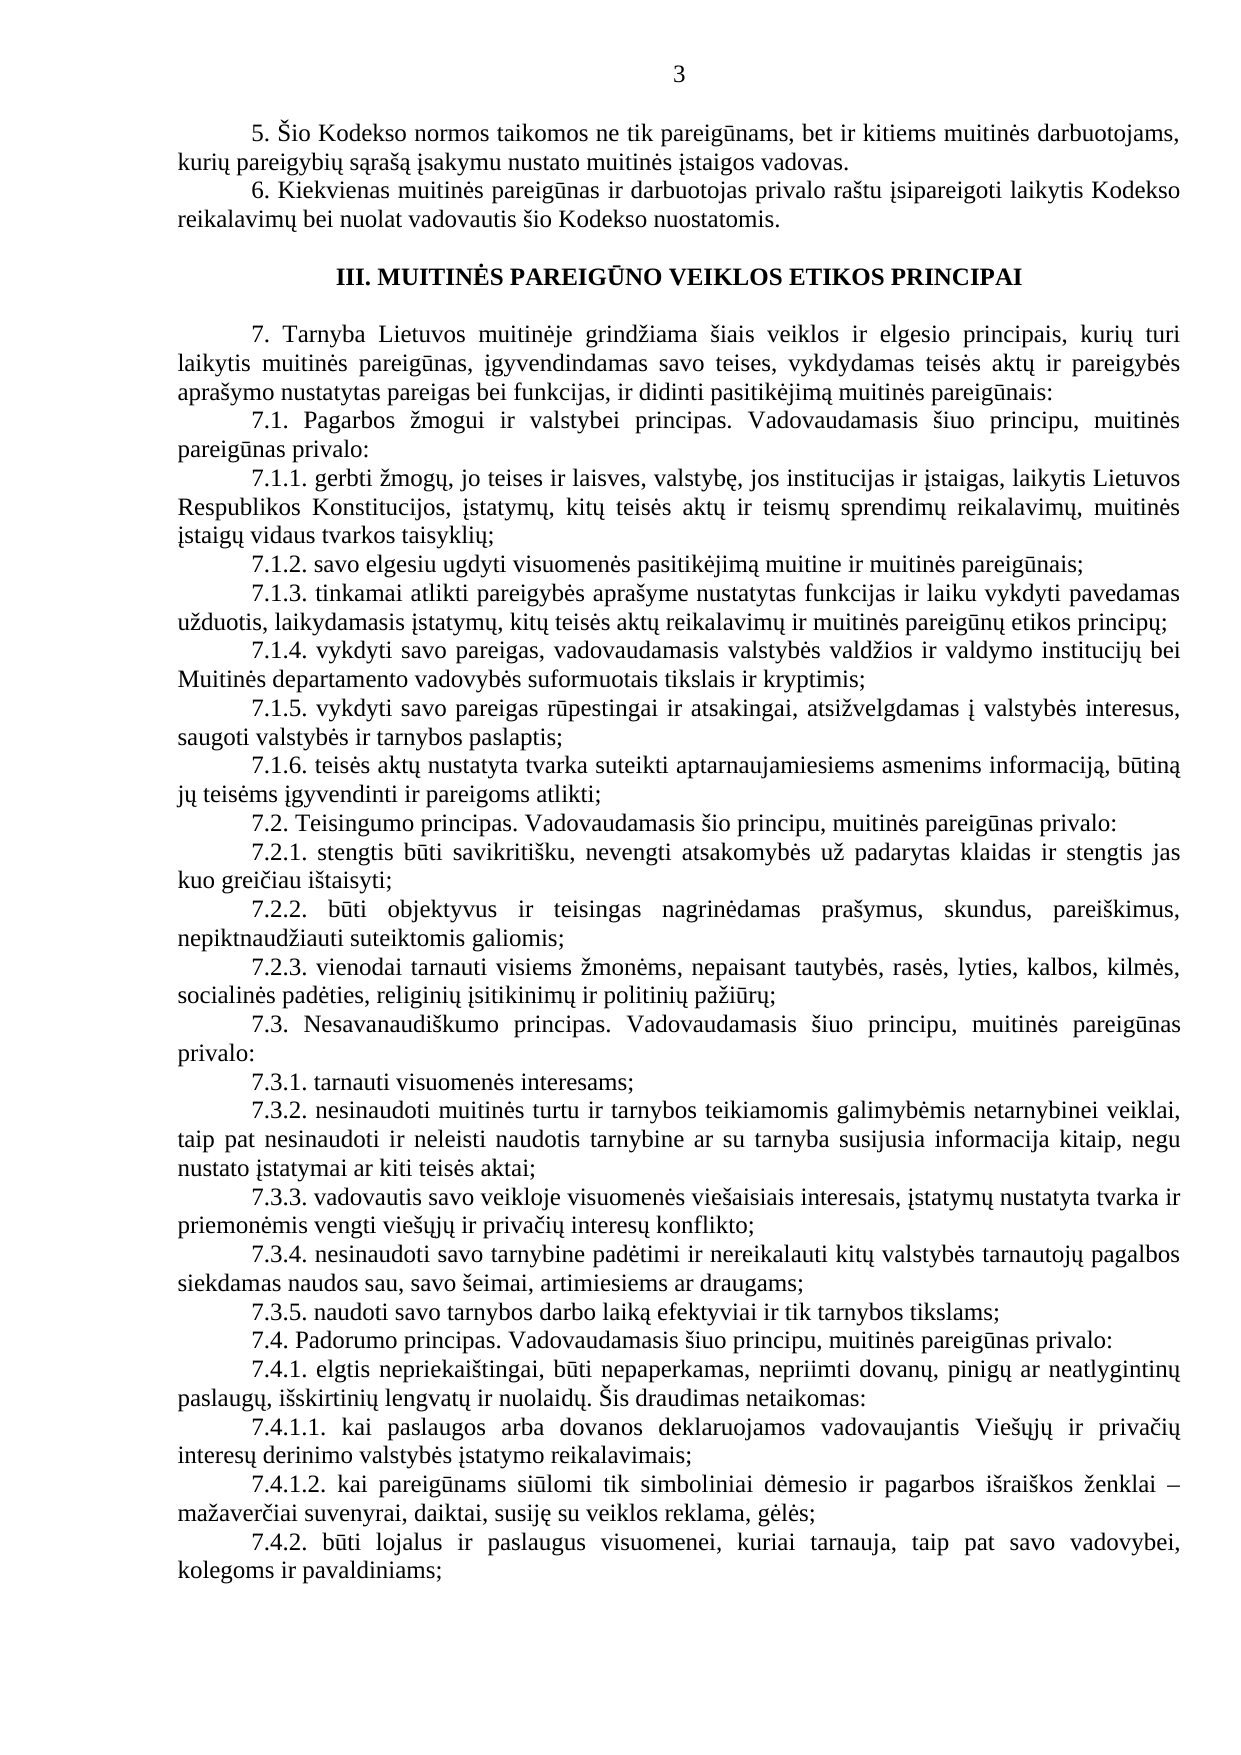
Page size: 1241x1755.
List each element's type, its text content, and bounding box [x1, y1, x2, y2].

text 7.4.1.1. kai paslaugos arba dovanos deklaruojamos vadovaujantis Viešųjų ir privačių interesų derinimo valstybės įstatymo reikalavimais; [177, 1412, 1181, 1469]
text 5. Šio Kodekso normos taikomos ne tik pareigūnams, bet ir kitiems muitinės darbuotojams, kurių pareigybių sąrašą įsakymu nustato muitinės įstaigos vadovas. [177, 118, 1181, 176]
text 7.1.5. vykdyti savo pareigas rūpestingai ir atsakingai, atsižvelgdamas į valstybės interesus, saugoti valstybės ir tarnybos paslaptis; [177, 693, 1181, 751]
text 7.3.1. tarnauti visuomenės interesams; [177, 1067, 1181, 1096]
text 7.1.6. teisės aktų nustatyta tvarka suteikti aptarnaujamiesiems asmenims informaciją, būtiną jų teisėms įgyvendinti ir pareigoms atlikti; [177, 751, 1181, 808]
text 7.3.3. vadovautis savo veikloje visuomenės viešaisiais interesais, įstatymų nustatyta tvarka ir priemonėmis vengti viešųjų ir privačių interesų konflikto; [177, 1182, 1181, 1239]
text 7.4. Padorumo principas. Vadovaudamasis šiuo principu, muitinės pareigūnas privalo: [177, 1326, 1181, 1354]
text 7. Tarnyba Lietuvos muitinėje grindžiama šiais veiklos ir elgesio principais, kurių turi laikytis muitinės pareigūnas, įgyvendindamas savo teises, vykdydamas teisės aktų ir pareigybės aprašymo nustatytas pareigas bei funkcijas, ir didinti pasitikėjimą muitinės pareigūnais: [177, 319, 1181, 406]
text 7.3.5. naudoti savo tarnybos darbo laiką efektyviai ir tik tarnybos tikslams; [177, 1297, 1181, 1326]
text III. MUITINĖS PAREIGŪNO VEIKLOS ETIKOS PRINCIPAI [177, 262, 1181, 291]
text 7.4.1.2. kai pareigūnams siūlomi tik simboliniai dėmesio ir pagarbos išraiškos ženklai – mažaverčiai suvenyrai, daiktai, susiję su veiklos reklama, gėlės; [177, 1469, 1181, 1527]
text 6. Kiekvienas muitinės pareigūnas ir darbuotojas privalo raštu įsipareigoti laikytis Kodekso reikalavimų bei nuolat vadovautis šio Kodekso nuostatomis. [177, 176, 1181, 233]
text 7.4.2. būti lojalus ir paslaugus visuomenei, kuriai tarnauja, taip pat savo vadovybei, kolegoms ir pavaldiniams; [177, 1527, 1181, 1584]
text 7.1.2. savo elgesiu ugdyti visuomenės pasitikėjimą muitine ir muitinės pareigūnais; [177, 549, 1181, 578]
text 7.4.1. elgtis nepriekaištingai, būti nepaperkamas, nepriimti dovanų, pinigų ar neatlygintinų paslaugų, išskirtinių lengvatų ir nuolaidų. Šis draudimas netaikomas: [177, 1354, 1181, 1412]
text 7.1. Pagarbos žmogui ir valstybei principas. Vadovaudamasis šiuo principu, muitinės pareigūnas privalo: [177, 406, 1181, 463]
text 7.1.3. tinkamai atlikti pareigybės aprašyme nustatytas funkcijas ir laiku vykdyti pavedamas užduotis, laikydamasis įstatymų, kitų teisės aktų reikalavimų ir muitinės pareigūnų etikos principų; [177, 578, 1181, 636]
text 7.1.4. vykdyti savo pareigas, vadovaudamasis valstybės valdžios ir valdymo institucijų bei Muitinės departamento vadovybės suformuotais tikslais ir kryptimis; [177, 636, 1181, 693]
text 7.2.1. stengtis būti savikritišku, nevengti atsakomybės už padarytas klaidas ir stengtis jas kuo greičiau ištaisyti; [177, 837, 1181, 894]
text 7.3.2. nesinaudoti muitinės turtu ir tarnybos teikiamomis galimybėmis netarnybinei veiklai, taip pat nesinaudoti ir neleisti naudotis tarnybine ar su tarnyba susijusia informacija kitaip, negu nustato įstatymai ar kiti teisės aktai; [177, 1096, 1181, 1182]
text 7.1.1. gerbti žmogų, jo teises ir laisves, valstybę, jos institucijas ir įstaigas, laikytis Lietuvos Respublikos Konstitucijos, įstatymų, kitų teisės aktų ir teismų sprendimų reikalavimų, muitinės įstaigų vidaus tvarkos taisyklių; [177, 463, 1181, 549]
text 7.3.4. nesinaudoti savo tarnybine padėtimi ir nereikalauti kitų valstybės tarnautojų pagalbos siekdamas naudos sau, savo šeimai, artimiesiems ar draugams; [177, 1239, 1181, 1297]
text 7.3. Nesavanaudiškumo principas. Vadovaudamasis šiuo principu, muitinės pareigūnas privalo: [177, 1009, 1181, 1067]
text 7.2.2. būti objektyvus ir teisingas nagrinėdamas prašymus, skundus, pareiškimus, nepiktnaudžiauti suteiktomis galiomis; [177, 894, 1181, 952]
text 7.2.3. vienodai tarnauti visiems žmonėms, nepaisant tautybės, rasės, lyties, kalbos, kilmės, socialinės padėties, religinių įsitikinimų ir politinių pažiūrų; [177, 952, 1181, 1009]
text 7.2. Teisingumo principas. Vadovaudamasis šio principu, muitinės pareigūnas privalo: [177, 808, 1181, 837]
